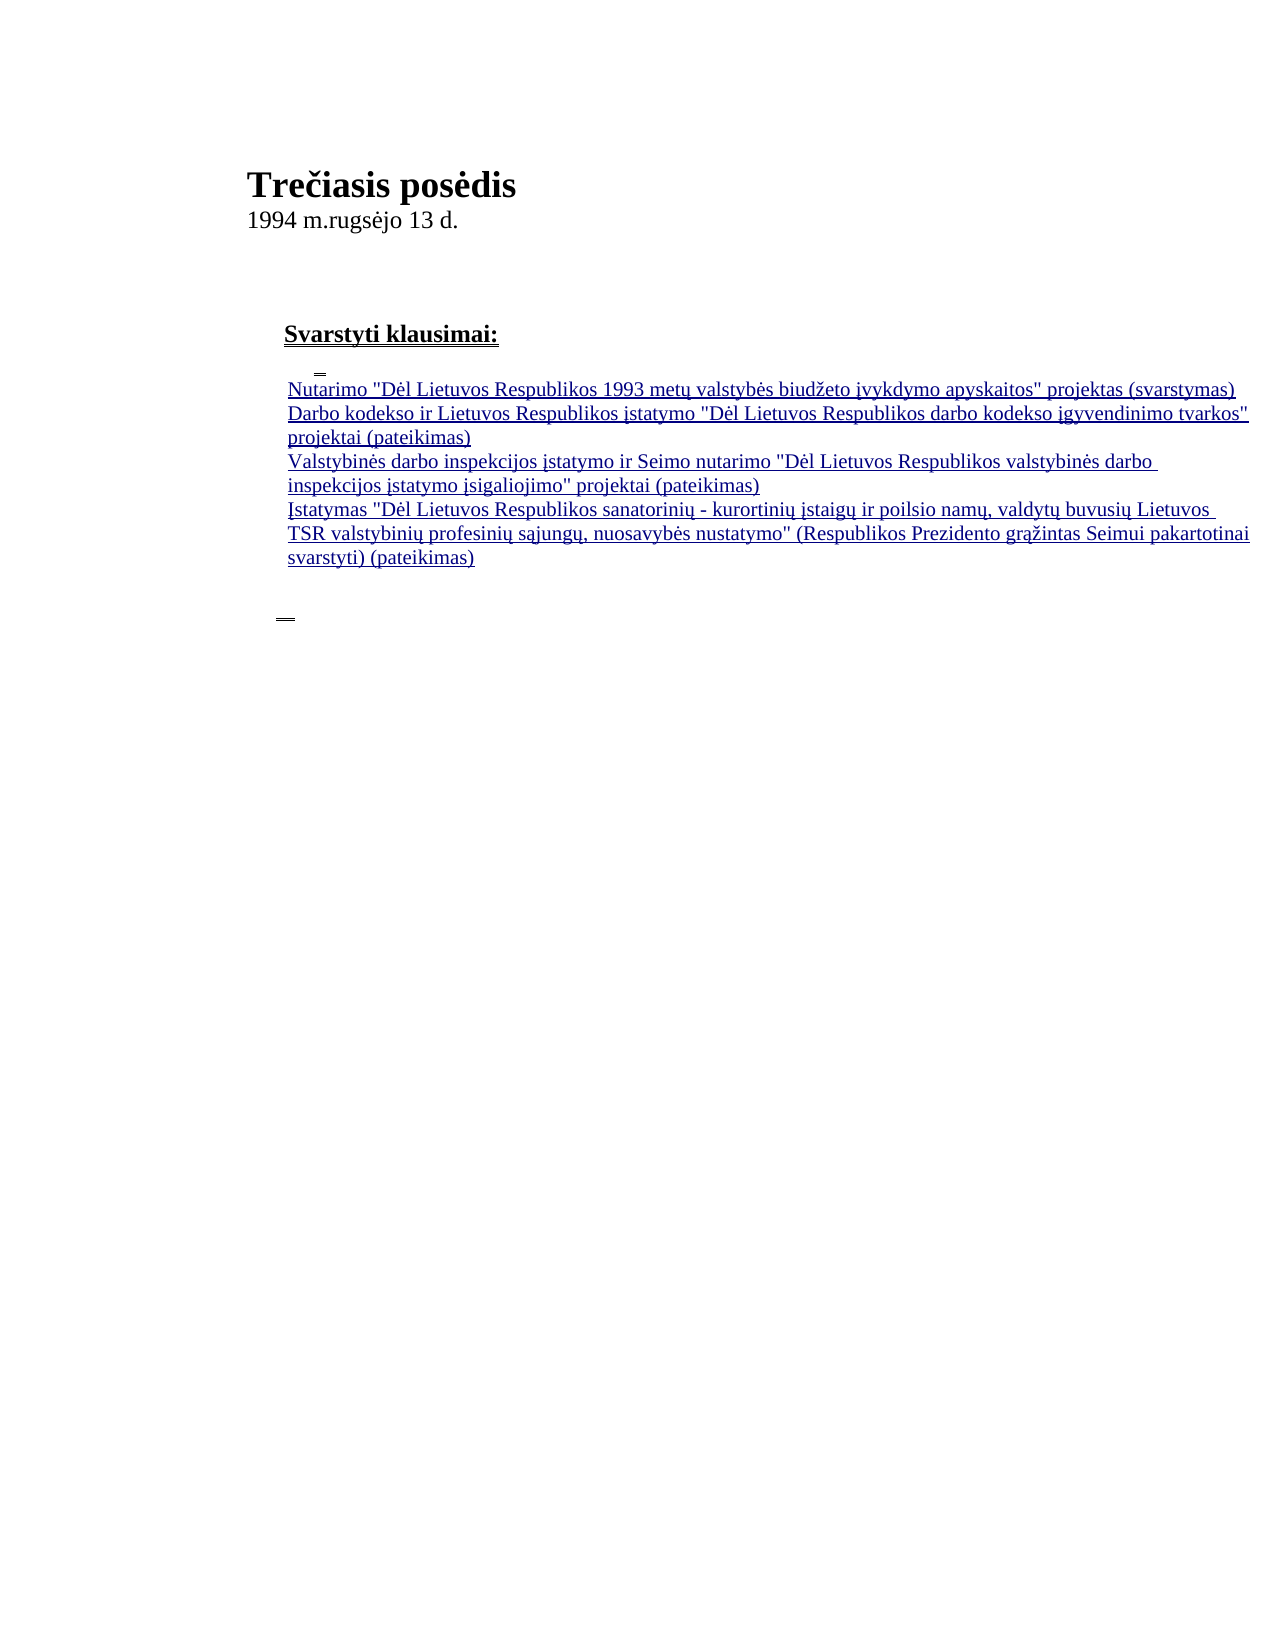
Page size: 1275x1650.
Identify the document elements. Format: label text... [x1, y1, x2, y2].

table_cell Nutarimo "Dėl Lietuvos Respublikos 1993 metų valstybės biudžeto įvykdymo apyskaitos" projektas (svarstymas) [273, 377, 1262, 401]
table_cell [188, 377, 273, 401]
table_cell Valstybinės darbo inspekcijos įstatymo ir Seimo nutarimo "Dėl Lietuvos Respublikos valstybinės darbo inspekcijos įstatymo įsigaliojimo" projektai (pateikimas) [273, 449, 1262, 497]
table_cell Įstatymas "Dėl Lietuvos Respublikos sanatorinių - kurortinių įstaigų ir poilsio namų, valdytų buvusių Lietuvos TSR valstybinių profesinių sąjungų, nuosavybės nustatymo" (Respublikos Prezidento grąžintas Seimui pakartotinai svarstyti) (pateikimas) [273, 497, 1262, 569]
table_cell [188, 497, 273, 569]
text Trečiasis posėdis 1994 m.rugsėjo 13 d. [247, 162, 1087, 234]
table_cell [188, 449, 273, 497]
table_cell Darbo kodekso ir Lietuvos Respublikos įstatymo "Dėl Lietuvos Respublikos darbo kodekso įgyvendinimo tvarkos" projektai (pateikimas) [273, 401, 1262, 449]
table_header Svarstyti klausimai: [273, 319, 1262, 377]
table_cell [188, 401, 273, 449]
table_header [188, 319, 273, 377]
